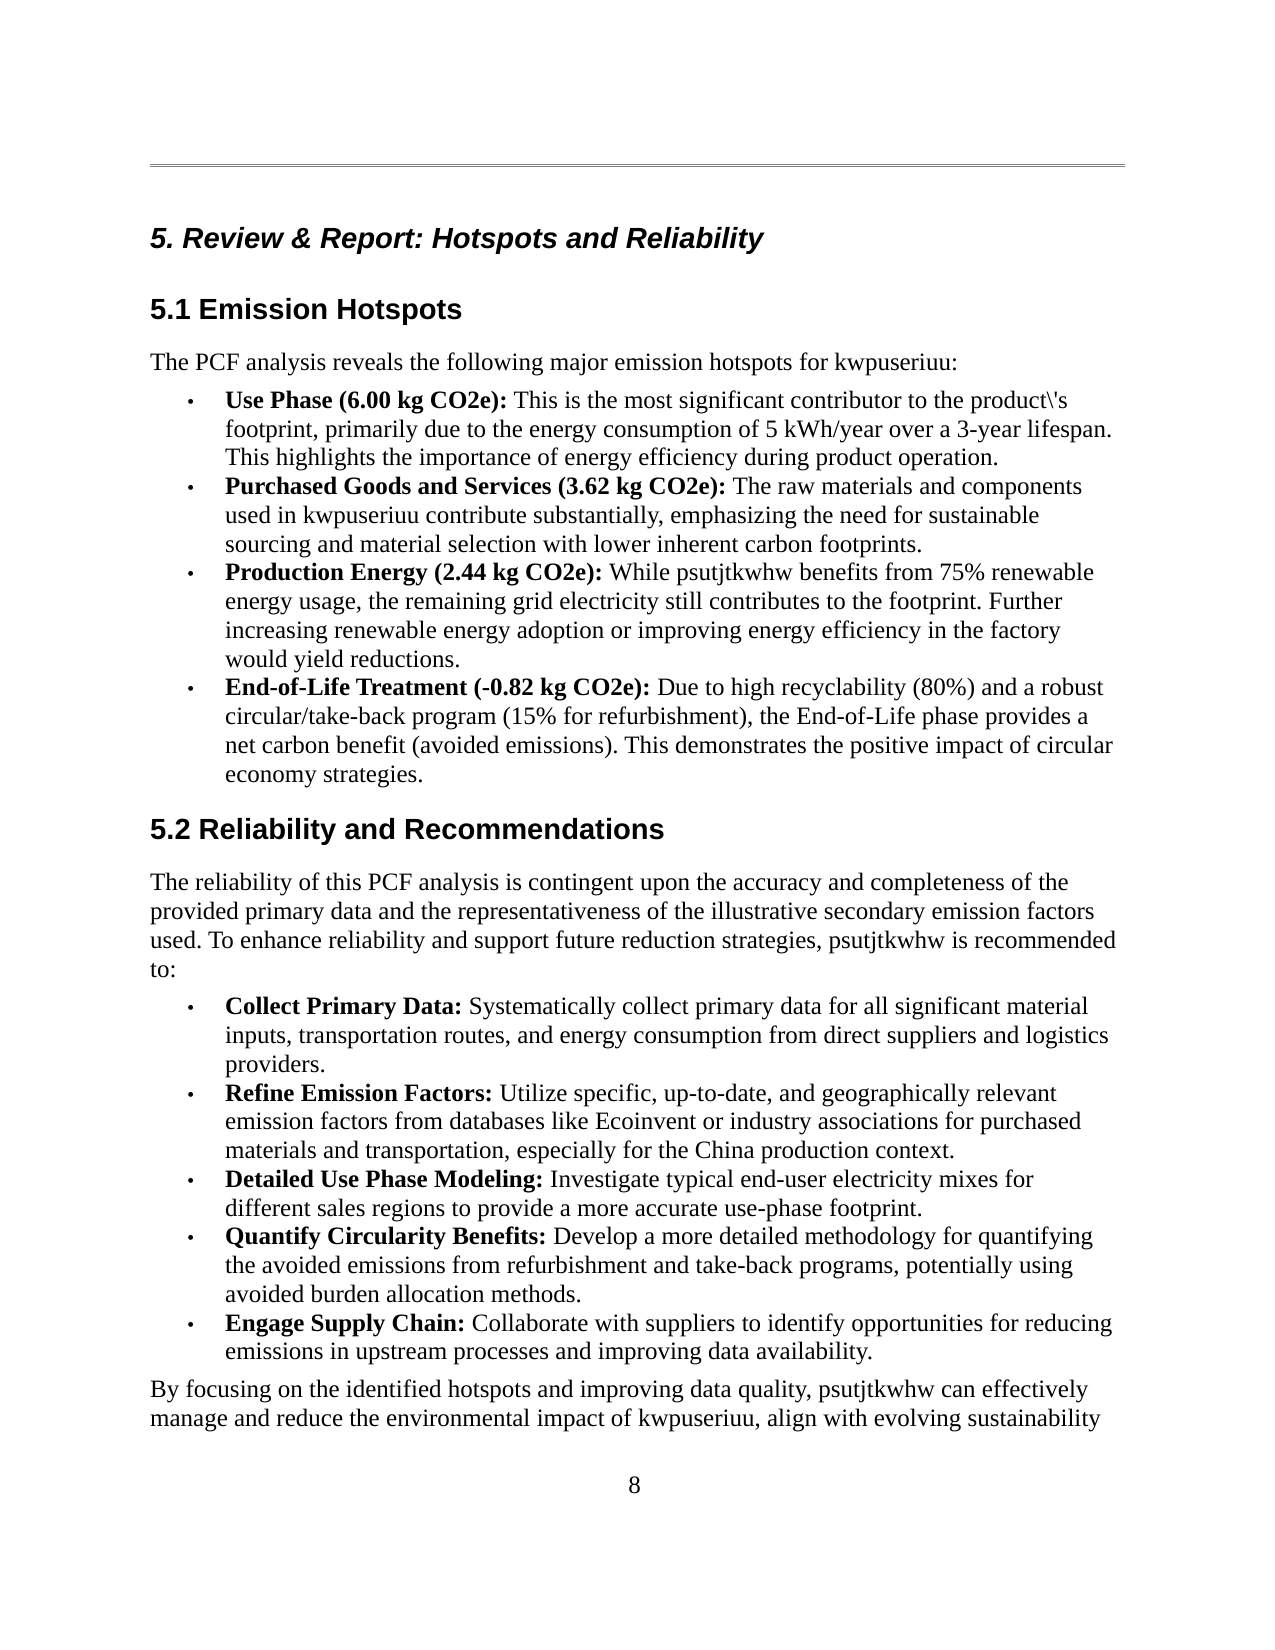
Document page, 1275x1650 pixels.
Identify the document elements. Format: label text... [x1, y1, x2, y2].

list Purchased Goods and Services (3.62 kg CO2e): The raw materials and components used in kwpuseriuu contribute substantially, emphasizing the need for sustainable sourcing and material selection with lower inherent carbon footprints. [187, 471, 1125, 557]
list Quantify Circularity Benefits: Develop a more detailed methodology for quantifying the avoided emissions from refurbishment and take-back programs, potentially using avoided burden allocation methods. [187, 1221, 1125, 1308]
text The PCF analysis reveals the following major emission hotspots for kwpuseriuu: [150, 347, 1125, 376]
subtitle 5.2 Reliability and Recommendations [150, 812, 1125, 846]
text The reliability of this PCF analysis is contingent upon the accuracy and completeness of the provided primary data and the representativeness of the illustrative secondary emission factors used. To enhance reliability and support future reduction strategies, psutjtkwhw is recommended to: [150, 867, 1125, 982]
subtitle 5.1 Emission Hotspots [150, 292, 1125, 326]
list End-of-Life Treatment (-0.82 kg CO2e): Due to high recyclability (80%) and a robust circular/take-back program (15% for refurbishment), the End-of-Life phase provides a net carbon benefit (avoided emissions). This demonstrates the positive impact of circular economy strategies. [187, 672, 1125, 787]
list Refine Emission Factors: Utilize specific, up-to-date, and geographically relevant emission factors from databases like Ecoinvent or industry associations for purchased materials and transportation, especially for the China production context. [187, 1078, 1125, 1164]
list Production Energy (2.44 kg CO2e): While psutjtkwhw benefits from 75% renewable energy usage, the remaining grid electricity still contributes to the footprint. Further increasing renewable energy adoption or improving energy efficiency in the factory would yield reductions. [187, 557, 1125, 672]
list Use Phase (6.00 kg CO2e): This is the most significant contributor to the product\'s footprint, primarily due to the energy consumption of 5 kWh/year over a 3-year lifespan. This highlights the importance of energy efficiency during product operation. [187, 385, 1125, 471]
list Engage Supply Chain: Collaborate with suppliers to identify opportunities for reducing emissions in upstream processes and improving data availability. [187, 1308, 1125, 1365]
subtitle 5. Review & Report: Hotspots and Reliability [150, 221, 1125, 255]
list Collect Primary Data: Systematically collect primary data for all significant material inputs, transportation routes, and energy consumption from direct suppliers and logistics providers. [187, 991, 1125, 1078]
list Detailed Use Phase Modeling: Investigate typical end-user electricity mixes for different sales regions to provide a more accurate use-phase footprint. [187, 1164, 1125, 1221]
text By focusing on the identified hotspots and improving data quality, psutjtkwhw can effectively manage and reduce the environmental impact of kwpuseriuu, align with evolving sustainability [150, 1374, 1125, 1432]
